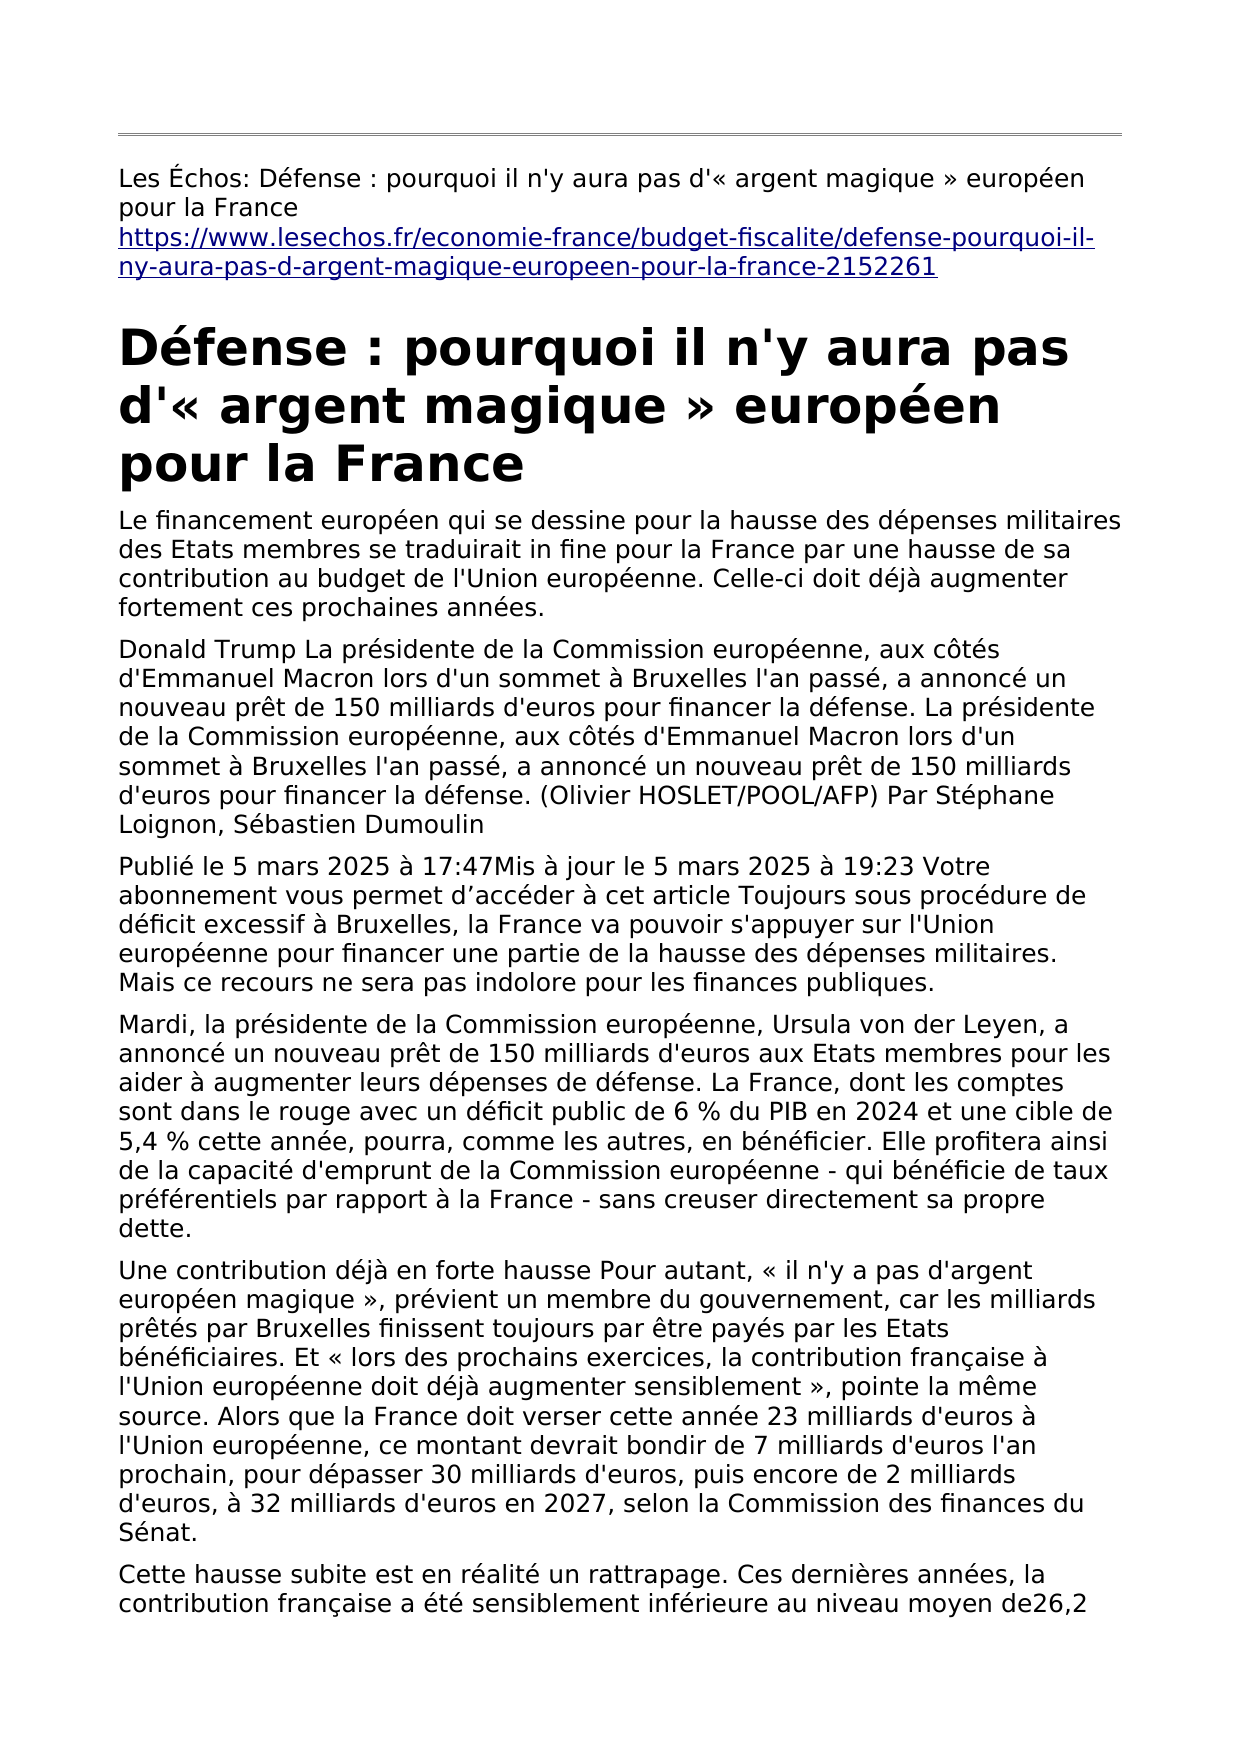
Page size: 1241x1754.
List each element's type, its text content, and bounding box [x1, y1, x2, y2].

text Cette hausse subite est en réalité un rattrapage. Ces dernières années, la contribution française a été sensiblement inférieure au niveau moyen de26,2 [118, 1560, 1122, 1618]
text Le financement européen qui se dessine pour la hausse des dépenses militaires des Etats membres se traduirait in fine pour la France par une hausse de sa contribution au budget de l'Union européenne. Celle-ci doit déjà augmenter fortement ces prochaines années. [118, 506, 1122, 622]
text Publié le 5 mars 2025 à 17:47Mis à jour le 5 mars 2025 à 19:23 Votre abonnement vous permet d’accéder à cet article Toujours sous procédure de déficit excessif à Bruxelles, la France va pouvoir s'appuyer sur l'Union européenne pour financer une partie de la hausse des dépenses militaires. Mais ce recours ne sera pas indolore pour les finances publiques. [118, 852, 1122, 997]
subtitle Défense : pourquoi il n'y aura pas d'« argent magique » européen pour la France [118, 319, 1122, 493]
text Mardi, la présidente de la Commission européenne, Ursula von der Leyen, a annoncé un nouveau prêt de 150 milliards d'euros aux Etats membres pour les aider à augmenter leurs dépenses de défense. La France, dont les comptes sont dans le rouge avec un déficit public de 6 % du PIB en 2024 et une cible de 5,4 % cette année, pourra, comme les autres, en bénéficier. Elle profitera ainsi de la capacité d'emprunt de la Commission européenne -﻿ qui bénéficie de taux préférentiels par rapport à la France - sans creuser directement sa propre dette. [118, 1010, 1122, 1243]
text Les Échos: Défense : pourquoi il n'y aura pas d'« argent magique » européen pour la France https://www.lesechos.fr/economie-france/budget-fiscalite/defense-pourquoi-il-ny-aura-pas-d-argent-magique-europeen-pour-la-france-2152261 [118, 164, 1122, 281]
text Donald Trump La présidente de la Commission européenne, aux côtés d'Emmanuel Macron lors d'un sommet à Bruxelles l'an passé, a annoncé un nouveau prêt de 150 milliards d'euros pour financer la défense. La présidente de la Commission européenne, aux côtés d'Emmanuel Macron lors d'un sommet à Bruxelles l'an passé, a annoncé un nouveau prêt de 150 milliards d'euros pour financer la défense. (Olivier HOSLET/POOL/AFP) Par Stéphane Loignon, Sébastien Dumoulin [118, 635, 1122, 839]
text Une contribution déjà en forte hausse Pour autant, « il n'y a pas d'argent européen magique », prévient un membre du gouvernement, car les milliards prêtés par Bruxelles finissent toujours par être payés par les Etats bénéficiaires. Et « lors des prochains exercices, la contribution française à l'Union européenne doit déjà augmenter sensiblement », pointe la même source. Alors que la France doit verser cette année 23 milliards d'euros à l'Union européenne, ce montant devrait bondir de 7 milliards d'euros l'an prochain, pour dépasser 30 milliards d'euros, puis encore de 2 milliards d'euros, à 32 milliards d'euros en 2027, selon la Commission des finances du Sénat. [118, 1256, 1122, 1547]
